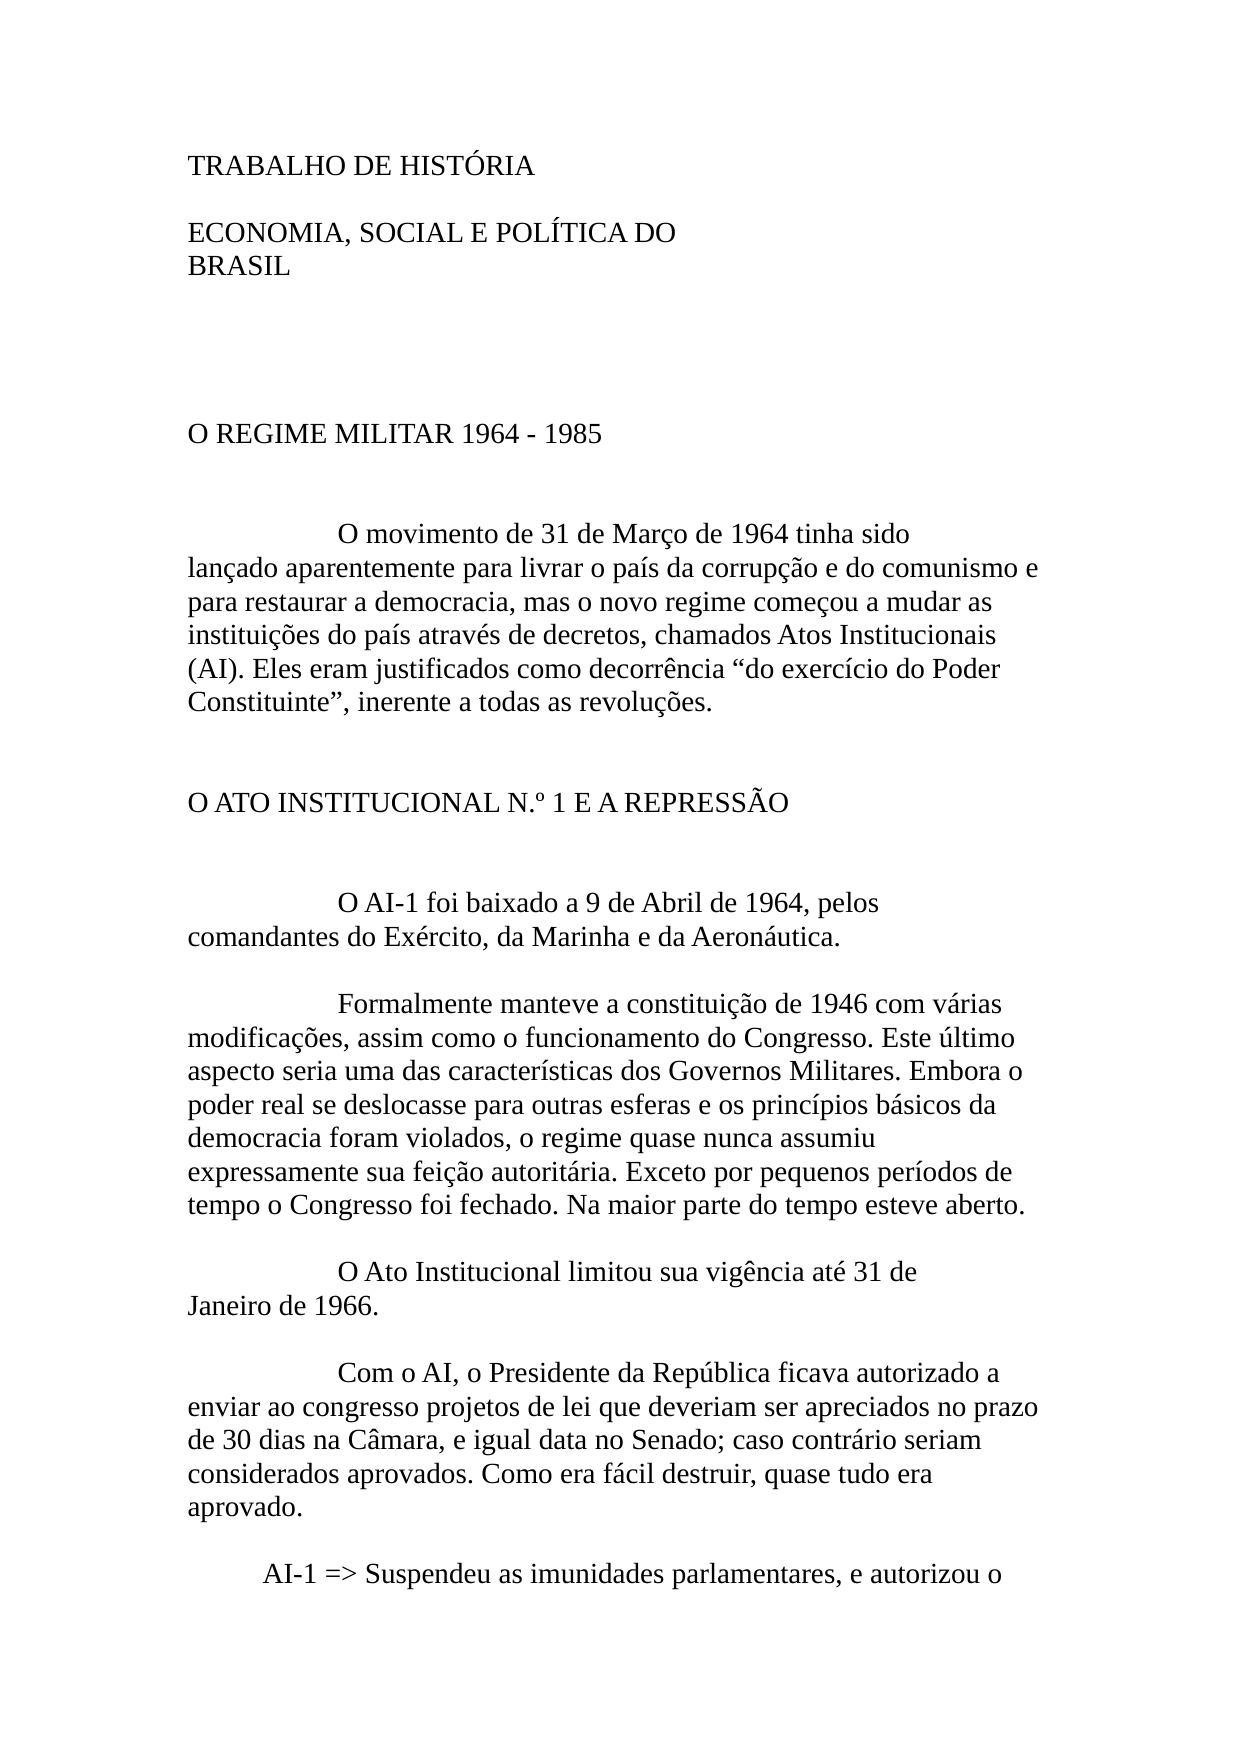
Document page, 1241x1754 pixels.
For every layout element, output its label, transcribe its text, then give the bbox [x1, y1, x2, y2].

text O ATO INSTITUCIONAL N.º 1 E A REPRESSÃO [187, 785, 1053, 818]
text O movimento de 31 de Março de 1964 tinha sido [187, 517, 1053, 550]
text instituições do país através de decretos, chamados Atos Institucionais [187, 617, 1053, 651]
text poder real se deslocasse para outras esferas e os princípios básicos da [187, 1087, 1053, 1120]
text (AI). Eles eram justificados como decorrência “do exercício do Poder [187, 651, 1053, 684]
text considerados aprovados. Como era fácil destruir, quase tudo era [187, 1456, 1053, 1489]
text Constituinte”, inerente a todas as revoluções. [187, 684, 1053, 718]
text TRABALHO DE HISTÓRIA [187, 148, 1053, 181]
text tempo o Congresso foi fechado. Na maior parte do tempo esteve aberto. [187, 1187, 1053, 1221]
text O AI-1 foi baixado a 9 de Abril de 1964, pelos [187, 886, 1053, 919]
text aprovado. [187, 1489, 1053, 1523]
text lançado aparentemente para livrar o país da corrupção e do comunismo e [187, 550, 1053, 584]
text Janeiro de 1966. [187, 1288, 1053, 1322]
text BRASIL [187, 248, 1053, 282]
text expressamente sua feição autoritária. Exceto por pequenos períodos de [187, 1154, 1053, 1187]
text democracia foram violados, o regime quase nunca assumiu [187, 1120, 1053, 1154]
text para restaurar a democracia, mas o novo regime começou a mudar as [187, 584, 1053, 617]
text modificações, assim como o funcionamento do Congresso. Este último [187, 1020, 1053, 1053]
text aspecto seria uma das características dos Governos Militares. Embora o [187, 1053, 1053, 1087]
text O REGIME MILITAR 1964 - 1985 [187, 416, 1053, 449]
text Com o AI, o Presidente da República ficava autorizado a [187, 1355, 1053, 1389]
text enviar ao congresso projetos de lei que deveriam ser apreciados no prazo [187, 1389, 1053, 1422]
text de 30 dias na Câmara, e igual data no Senado; caso contrário seriam [187, 1422, 1053, 1456]
text Formalmente manteve a constituição de 1946 com várias [187, 986, 1053, 1020]
text AI-1 => Suspendeu as imunidades parlamentares, e autorizou o [187, 1556, 1053, 1590]
text O Ato Institucional limitou sua vigência até 31 de [187, 1254, 1053, 1288]
text comandantes do Exército, da Marinha e da Aeronáutica. [187, 919, 1053, 953]
text ECONOMIA, SOCIAL E POLÍTICA DO [187, 215, 1053, 248]
